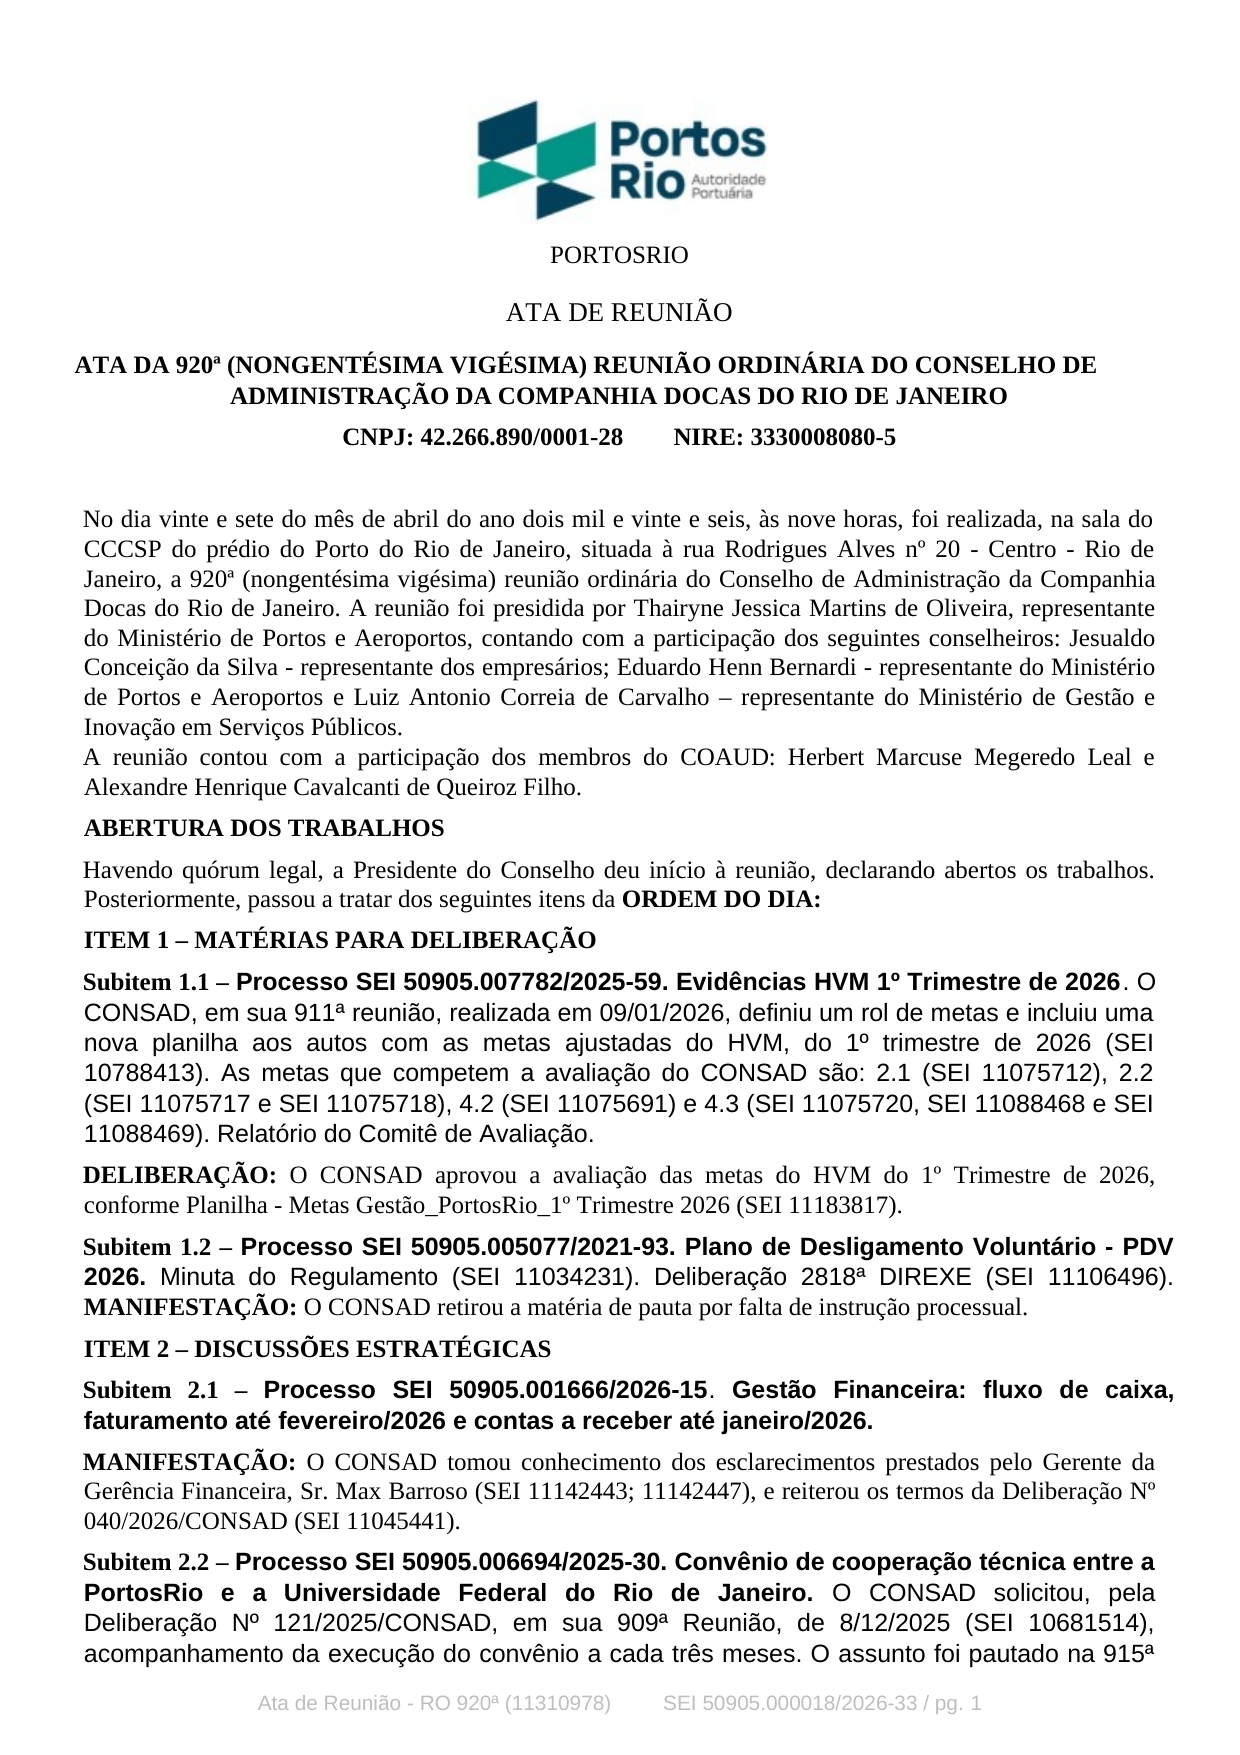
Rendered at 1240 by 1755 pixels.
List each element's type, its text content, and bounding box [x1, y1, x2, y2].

text CNPJ: 42.266.890/0001-28 NIRE: 3330008080-5 [74, 421, 1164, 452]
text No dia vinte e sete do mês de abril do ano dois mil e vinte e seis, às nove horas, foi realizada, na sala do CCCSP do prédio do Porto do Rio de Janeiro, situada à rua Rodrigues Alves nº 20 - Centro - Rio de Janeiro, a 920ª (nongentésima vigésima) reunião ordinária do Conselho de Administração da Companhia Docas do Rio de Janeiro. A reunião foi presidida por Thairyne Jessica Martins de Oliveira, representante do Ministério de Portos e Aeroportos, contando com a participação dos seguintes conselheiros: Jesualdo Conceição da Silva - representante dos empresários; Eduardo Henn Bernardi - representante do Ministério de Portos e Aeroportos e Luiz Antonio Correia de Carvalho – representante do Ministério de Gestão e Inovação em Serviços Públicos. [83, 504, 1156, 740]
text DELIBERAÇÃO: O CONSAD aprovou a avaliação das metas do HVM do 1º Trimestre de 2026, conforme Planilha - Metas Gestão_PortosRio_1º Trimestre 2026 (SEI 11183817). [83, 1161, 1156, 1219]
text PORTOSRIO [310, 240, 929, 268]
text ADMINISTRAÇÃO DA COMPANHIA DOCAS DO RIO DE JANEIRO [74, 381, 1164, 409]
text MANIFESTAÇÃO: O CONSAD tomou conhecimento dos esclarecimentos prestados pelo Gerente da Gerência Financeira, Sr. Max Barroso (SEI 11142443; 11142447), e reiterou os termos da Deliberação Nº 040/2026/CONSAD (SEI 11045441). [83, 1447, 1156, 1535]
text Havendo quórum legal, a Presidente do Conselho deu início à reunião, declarando abertos os trabalhos. Posteriormente, passou a tratar dos seguintes itens da ORDEM DO DIA: [83, 855, 1156, 913]
text Subitem 1.1 – Processo SEI 50905.007782/2025-59. Evidências HVM 1º Trimestre de 2026. O CONSAD, em sua 911ª reunião, realizada em 09/01/2026, definiu um rol de metas e incluiu uma nova planilha aos autos com as metas ajustadas do HVM, do 1º trimestre de 2026 (SEI 10788413). As metas que competem a avaliação do CONSAD são: 2.1 (SEI 11075712), 2.2 (SEI 11075717 e SEI 11075718), 4.2 (SEI 11075691) e 4.3 (SEI 11075720, SEI 11088468 e SEI 11088469). Relatório do Comitê de Avaliação. [83, 967, 1156, 1148]
subtitle ATA DE REUNIÃO [74, 297, 1164, 328]
subtitle ITEM 1 – MATÉRIAS PARA DELIBERAÇÃO [84, 926, 1156, 954]
text Subitem 2.1 – Processo SEI 50905.001666/2026-15. Gestão Financeira: fluxo de caixa, faturamento até fevereiro/2026 e contas a receber até janeiro/2026. [83, 1375, 1175, 1434]
text Subitem 1.2 – Processo SEI 50905.005077/2021-93. Plano de Desligamento Voluntário - PDV 2026. Minuta do Regulamento (SEI 11034231). Deliberação 2818ª DIREXE (SEI 11106496). MANIFESTAÇÃO: O CONSAD retirou a matéria de pauta por falta de instrução processual. [83, 1231, 1175, 1321]
subtitle ATA DA 920ª (NONGENTÉSIMA VIGÉSIMA) REUNIÃO ORDINÁRIA DO CONSELHO DE [74, 350, 1156, 379]
text Subitem 2.2 – Processo SEI 50905.006694/2025-30. Convênio de cooperação técnica entre a PortosRio e a Universidade Federal do Rio de Janeiro. O CONSAD solicitou, pela Deliberação Nº 121/2025/CONSAD, em sua 909ª Reunião, de 8/12/2025 (SEI 10681514), acompanhamento da execução do convênio a cada três meses. O assunto foi pautado na 915ª [83, 1547, 1156, 1667]
subtitle ABERTURA DOS TRABALHOS [84, 813, 1156, 842]
text A reunião contou com a participação dos membros do COAUD: Herbert Marcuse Megeredo Leal e Alexandre Henrique Cavalcanti de Queiroz Filho. [83, 742, 1156, 801]
subtitle ITEM 2 – DISCUSSÕES ESTRATÉGICAS [84, 1334, 1156, 1362]
